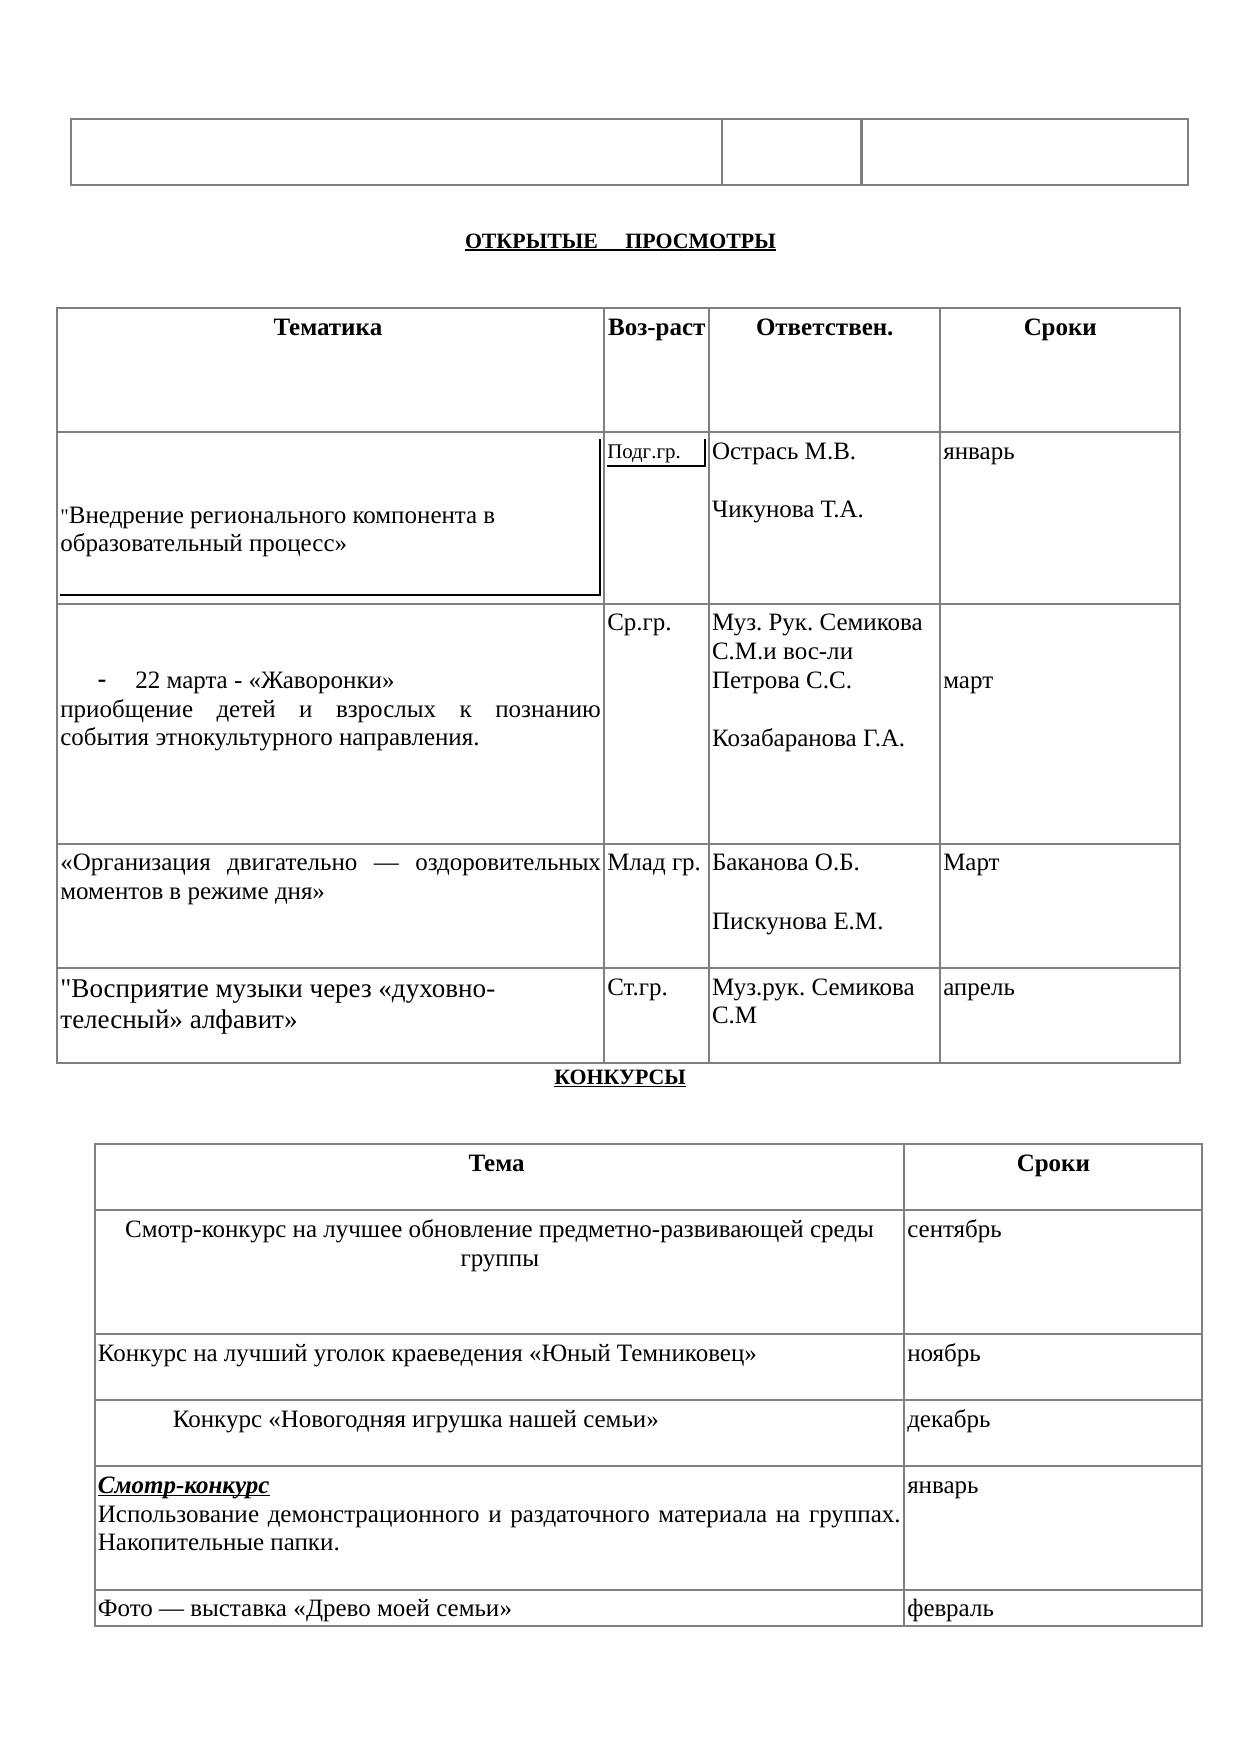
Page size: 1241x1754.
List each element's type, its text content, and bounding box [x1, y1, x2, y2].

table_cell Ст.гр. [605, 969, 708, 1062]
table_cell декабрь [905, 1401, 1201, 1465]
table_cell Баканова О.Б. Пискунова Е.М. [710, 845, 939, 967]
table_cell Фото — выставка «Древо моей семьи» [96, 1591, 903, 1625]
table_cell март [941, 605, 1179, 842]
table_cell [863, 120, 1187, 184]
table_cell «Организация двигательно — оздоровительных моментов в режиме дня» [58, 845, 603, 967]
table_cell Муз. Рук. Семикова С.М.и вос-ли Петрова С.С. Козабаранова Г.А. [710, 605, 939, 842]
table_cell Конкурс на лучший уголок краеведения «Юный Темниковец» [96, 1335, 903, 1399]
table_cell Конкурс «Новогодняя игрушка нашей семьи» [96, 1401, 903, 1465]
table_cell ноябрь [905, 1335, 1201, 1399]
table_cell апрель [941, 969, 1179, 1062]
table_header Сроки [905, 1145, 1201, 1209]
table_cell "Внедрение регионального компонента в образовательный процесс» [58, 433, 603, 602]
table_header Ответствен. [710, 309, 939, 431]
table_cell январь [941, 433, 1179, 602]
text КОНКУРСЫ [118, 1064, 1122, 1089]
table_cell 22 марта - «Жаворонки» приобщение детей и взрослых к познанию события этнокультурного направления. [58, 605, 603, 842]
table_cell Ср.гр. [605, 605, 708, 842]
table_header Воз-раст [605, 309, 708, 431]
table_cell Муз.рук. Семикова С.М [710, 969, 939, 1062]
table_header Тематика [58, 309, 603, 431]
table_cell Подг.гр. [605, 433, 708, 602]
table_header Тема [96, 1145, 903, 1209]
table_cell январь [905, 1467, 1201, 1588]
table_cell сентябрь [905, 1211, 1201, 1333]
table_cell Острась М.В. Чикунова Т.А. [710, 433, 939, 602]
table_cell "Восприятие музыки через «духовно-телесный» алфавит» [58, 969, 603, 1062]
table_cell февраль [905, 1591, 1201, 1625]
table_header Сроки [941, 309, 1179, 431]
table_cell Смотр-конкурс Использование демонстрационного и раздаточного материала на группах. Накопительные папки. [96, 1467, 903, 1588]
table_cell [723, 120, 860, 184]
table_cell Смотр-конкурс на лучшее обновление предметно-развивающей среды группы [96, 1211, 903, 1333]
table_cell Млад гр. [605, 845, 708, 967]
table_cell Март [941, 845, 1179, 967]
table_cell [72, 120, 721, 184]
text ОТКРЫТЫЕ ПРОСМОТРЫ [118, 228, 1122, 253]
